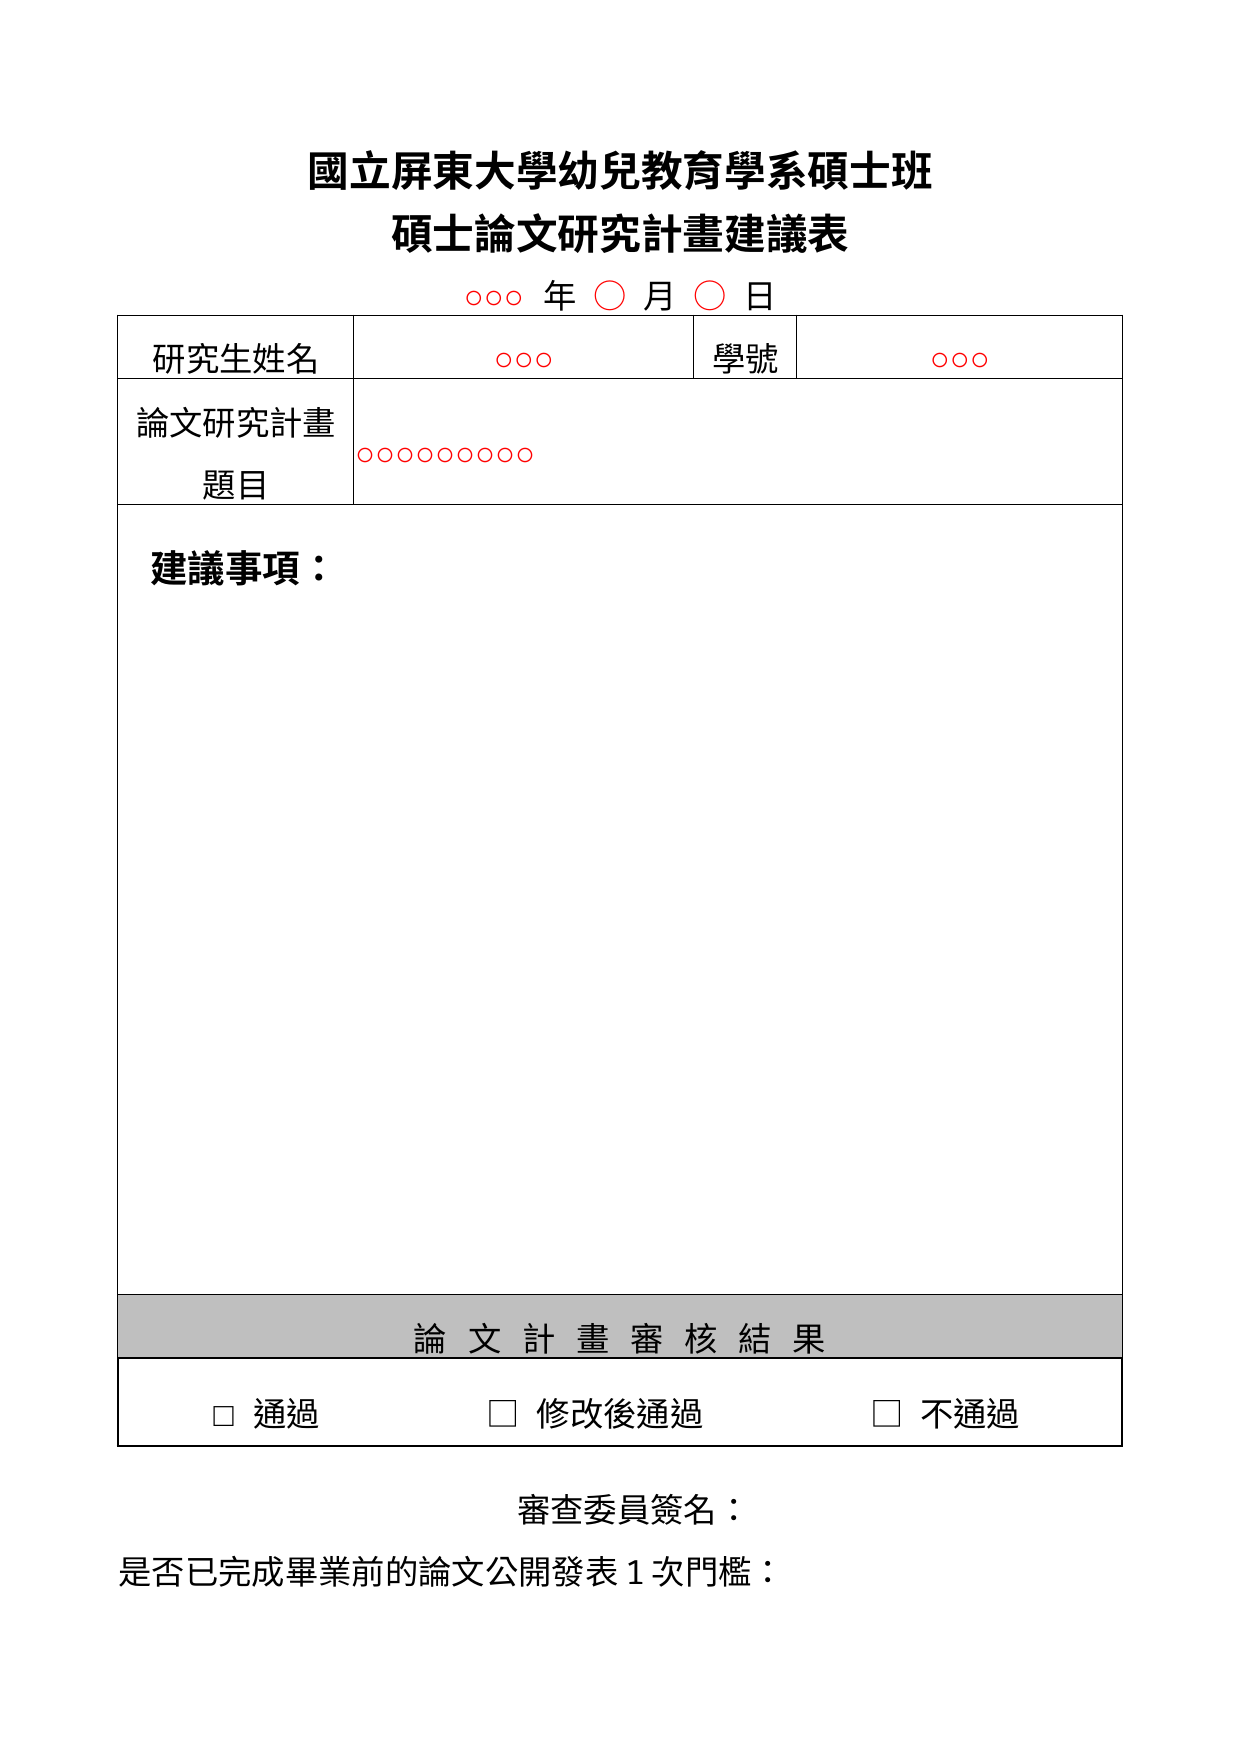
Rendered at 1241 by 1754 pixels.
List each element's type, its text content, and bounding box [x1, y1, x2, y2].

table_cell 建議事項： [118, 505, 1122, 1294]
table_header ○○○ [797, 316, 1122, 378]
table_cell 論 文 計 畫 審 核 結 果 [118, 1295, 1122, 1357]
table_cell ○○○○○○○○○ [354, 379, 1122, 504]
table_cell 論文研究計畫題目 [118, 379, 353, 504]
table_header 學號 [694, 316, 796, 378]
table_header 研究生姓名 [118, 316, 353, 378]
text 碩士論文研究計畫建議表 [118, 189, 1122, 252]
text 國立屏東大學幼兒教育學系碩士班 [118, 127, 1122, 189]
table_cell □ 通過 □ 修改後通過 □ 不通過 [119, 1359, 1121, 1445]
text ○○○ 年 ○ 月 ○ 日 [118, 252, 1122, 314]
text 是否已完成畢業前的論文公開發表1次門檻： [118, 1528, 1122, 1591]
text 審查委員簽名： [118, 1466, 1122, 1528]
table_header ○○○ [354, 316, 693, 378]
